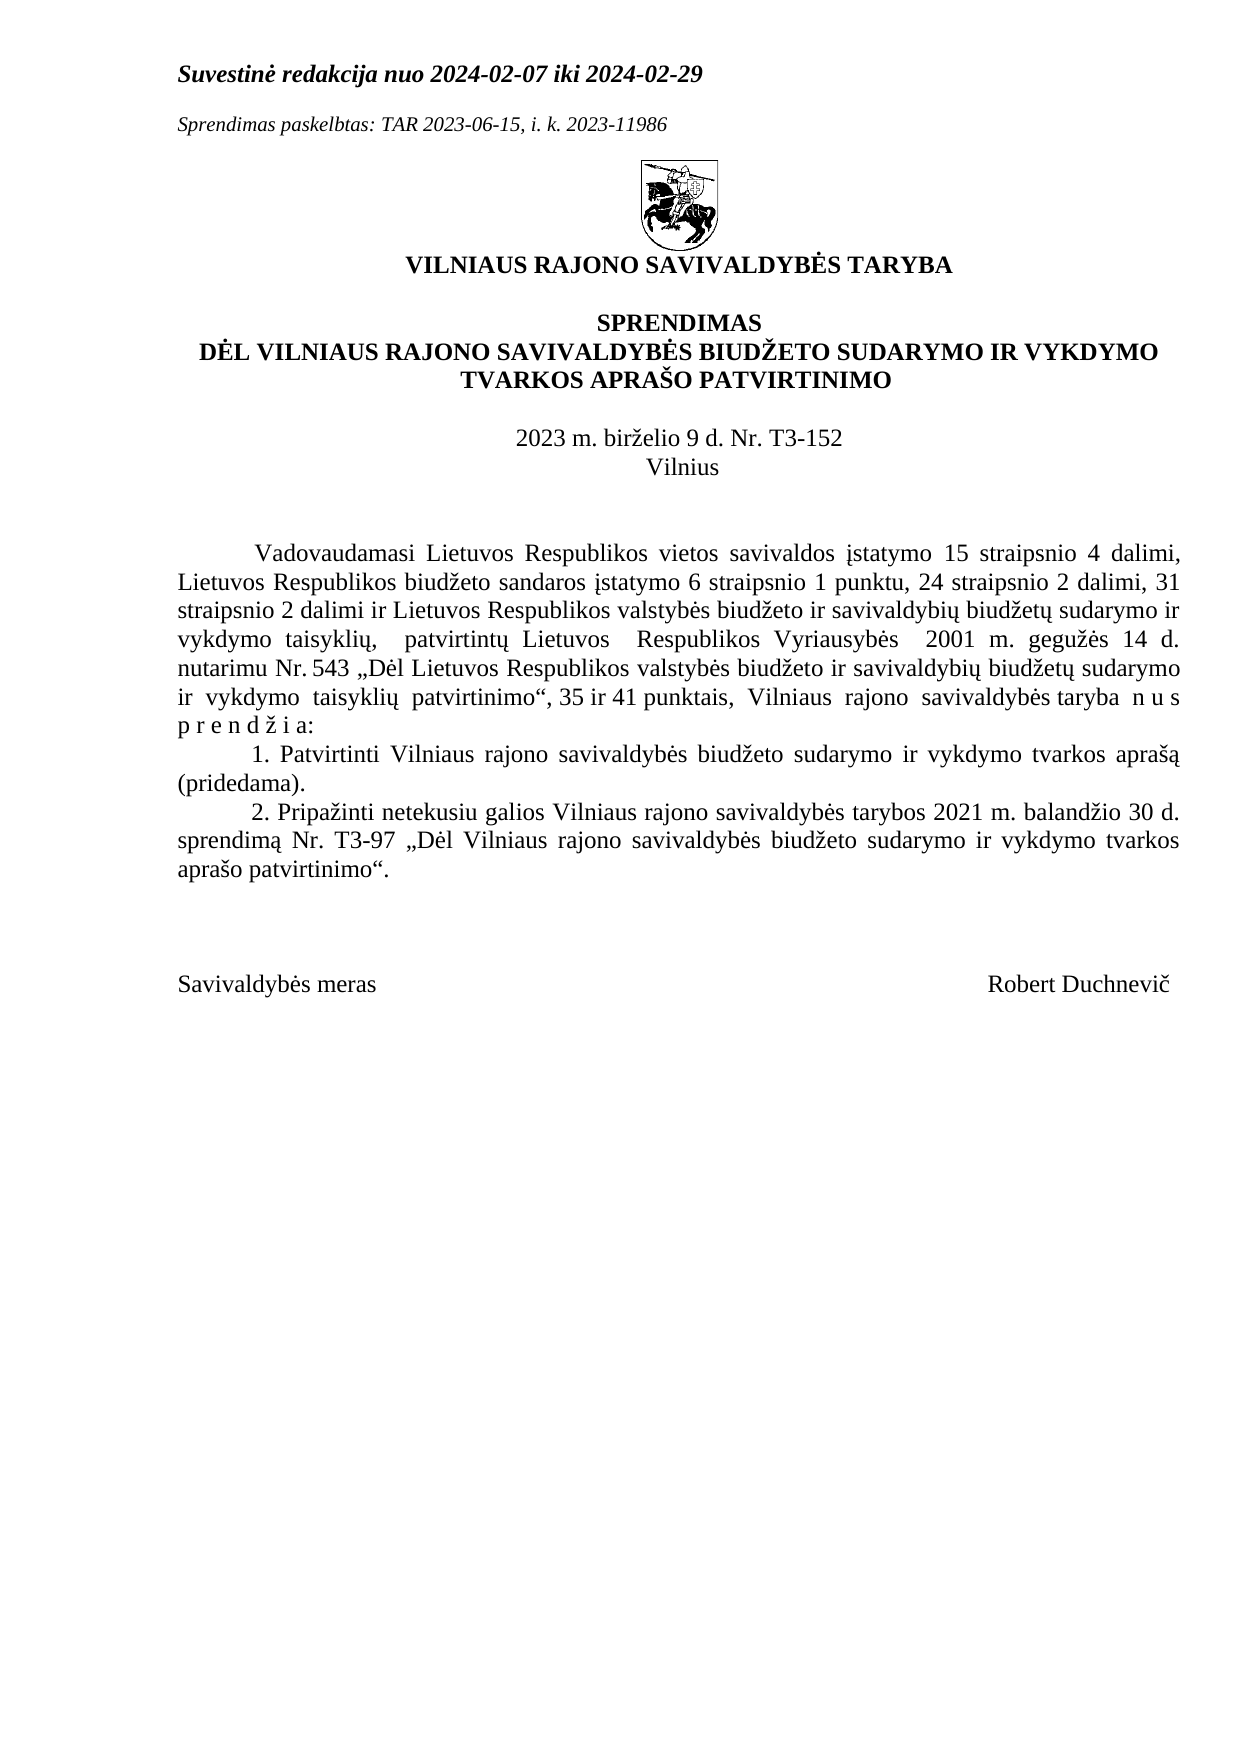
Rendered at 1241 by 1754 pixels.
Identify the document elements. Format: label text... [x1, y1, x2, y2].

text 2. Pripažinti netekusiu galios Vilniaus rajono savivaldybės tarybos 2021 m. balandžio 30 d. sprendimą Nr. T3-97 „Dėl Vilniaus rajono savivaldybės biudžeto sudarymo ir vykdymo tvarkos aprašo patvirtinimo“. [177, 797, 1181, 883]
text 1. Patvirtinti Vilniaus rajono savivaldybės biudžeto sudarymo ir vykdymo tvarkos aprašą (pridedama). [177, 739, 1181, 797]
text VILNIAUS RAJONO SAVIVALDYBĖS TARYBA [177, 251, 1181, 279]
subtitle DĖL VILNIAUS RAJONO SAVIVALDYBĖS BIUDŽETO SUDARYMO IR VYKDYMO TVARKOS APRAŠO PATVIRTINIMO [177, 337, 1181, 394]
text Vadovaudamasi Lietuvos Respublikos vietos savivaldos įstatymo 15 straipsnio 4 dalimi, Lietuvos Respublikos biudžeto sandaros įstatymo 6 straipsnio 1 punktu, 24 straipsnio 2 dalimi, 31 straipsnio 2 dalimi ir Lietuvos Respublikos valstybės biudžeto ir savivaldybių biudžetų sudarymo ir vykdymo taisyklių, patvirtintų Lietuvos Respublikos Vyriausybės 2001 m. gegužės 14 d. nutarimu Nr. 543 „Dėl Lietuvos Respublikos valstybės biudžeto ir savivaldybių biudžetų sudarymo ir vykdymo taisyklių patvirtinimo“, 35 ir 41 punktais, Vilniaus rajono savivaldybės taryba n u s p r e n d ž i a: [177, 538, 1181, 739]
text Suvestinė redakcija nuo 2024-02-07 iki 2024-02-29 [177, 59, 1181, 88]
text Savivaldybės meras Robert Duchnevič [177, 969, 1181, 998]
text Vilnius [177, 452, 1181, 481]
text 2023 m. birželio 9 d. Nr. T3-152 [177, 423, 1181, 452]
text SPRENDIMAS [177, 308, 1181, 337]
text Sprendimas paskelbtas: TAR 2023-06-15, i. k. 2023-11986 [177, 112, 1181, 136]
